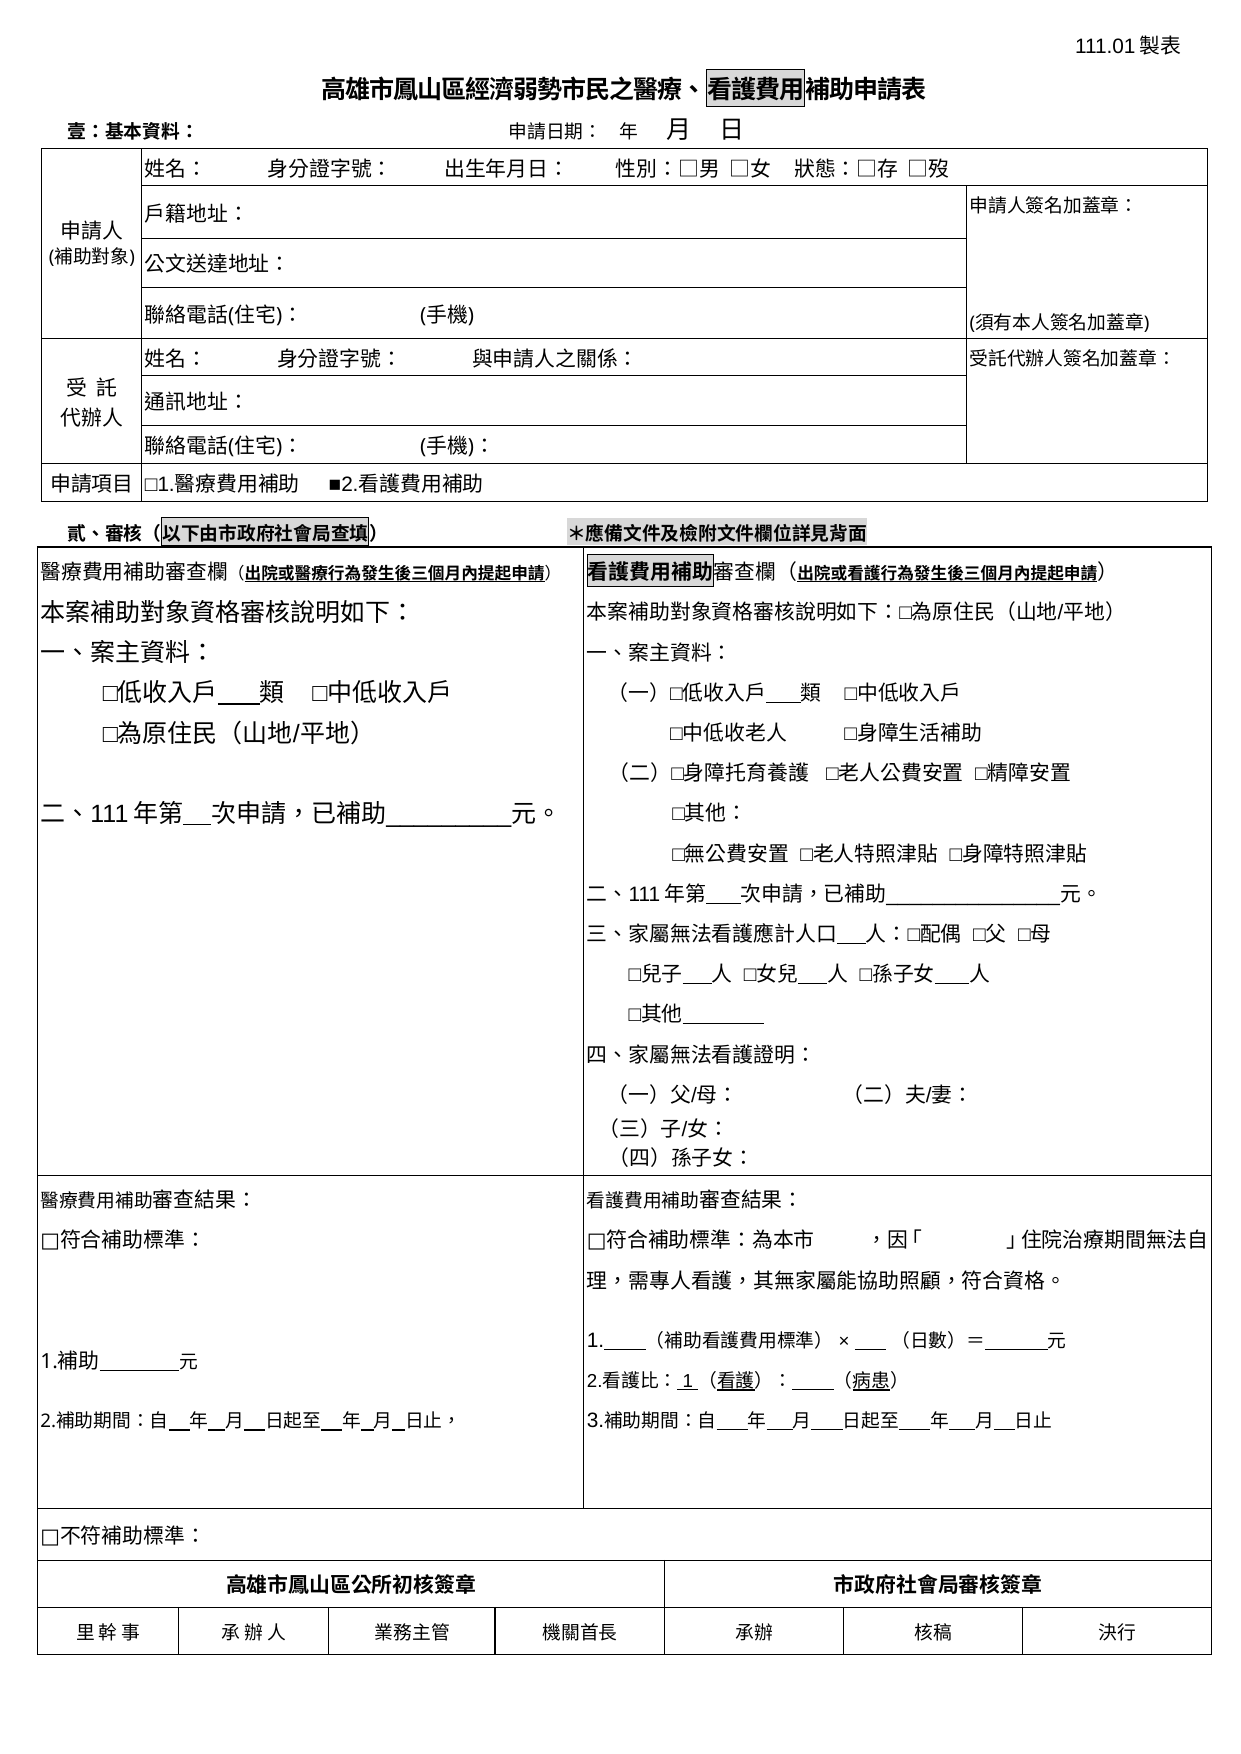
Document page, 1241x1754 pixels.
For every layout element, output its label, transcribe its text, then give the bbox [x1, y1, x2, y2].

table_cell □不符補助標準： [38, 1509, 1211, 1560]
table_cell 決行 [1023, 1608, 1211, 1654]
table_cell 申請人簽名加蓋章： (須有本人簽名加蓋章) [967, 186, 1207, 338]
table_cell 申請項目 [42, 464, 141, 501]
text 貳、審核（以下由市政府社會局查填） ＊應備文件及檢附文件欄位詳見背面 [162, 518, 368, 545]
table_header 申請人 (補助對象) [42, 149, 141, 338]
table_cell 醫療費用補助審查結果： □符合補助標準： 1.補助 元 2.補助期間：自 年 月 日起至 年 月 日止， [38, 1176, 583, 1508]
text 貳、審核（以下由市政府社會局查填） ＊應備文件及檢附文件欄位詳見背面 [369, 517, 1181, 546]
table_cell 機關首長 [496, 1608, 664, 1654]
table_cell 承辦 [665, 1608, 843, 1654]
text 高雄市鳳山區經濟弱勢市民之醫療、看護費用補助申請表 [67, 68, 1181, 108]
table_cell 核稿 [844, 1608, 1022, 1654]
text 壹：基本資料： 申請日期： 年 月 日 [67, 108, 1181, 148]
table_cell 聯絡電話(住宅)： (手機) [142, 288, 966, 338]
table_cell 看護費用補助審查結果： □符合補助標準：為本市 ，因「 」住院治療期間無法自理，需專人看護，其無家屬能協助照顧，符合資格。 1. （補助看護費用標準） × （日數）＝ 元 2.看護比： 1 （看護）： （病患） 3.補助期間：自 年 月 日起至 年 月 日止 [584, 1176, 1211, 1508]
table_cell □1.醫療費用補助 ■2.看護費用補助 [142, 464, 1207, 501]
table_header 看護費用補助審查欄（出院或看護行為發生後三個月內提起申請） 本案補助對象資格審核說明如下：□為原住民（山地/平地） 一、案主資料： （一）□低收入戶 類 □中低收入戶 □中低收老人 □身障生活補助 （二）□身障托育養護 □老人公費安置 □精障安置 □其他： □無公費安置 □老人特照津貼 □身障特照津貼 二、111年第 次申請，已補助_______________元。 三、家屬無法看護應計人口 人：□配偶 □父 □母 □兒子 人 □女兒 人 □孫子女 人 □其他 四、家屬無法看護證明： （一）父/母： （二）夫/妻： （三）子/女： （四）孫子女： [584, 548, 1211, 1174]
table_cell 聯絡電話(住宅)： (手機)： [142, 426, 966, 463]
table_cell 業務主管 [329, 1608, 494, 1654]
table_cell 里 幹 事 [38, 1608, 178, 1654]
table_cell 姓名： 身分證字號： 與申請人之關係： [142, 339, 966, 375]
table_cell 承 辦 人 [179, 1608, 328, 1654]
table_cell 市政府社會局審核簽章 [665, 1561, 1211, 1607]
table_cell 高雄市鳳山區公所初核簽章 [38, 1561, 664, 1607]
table_header 姓名： 身分證字號： 出生年月日： 性別：□男 □女 狀態：□存 □歿 [142, 149, 1207, 185]
table_cell 受 託 代辦人 [42, 339, 141, 463]
table_cell 公文送達地址： [142, 239, 966, 287]
table_cell 戶籍地址： [142, 186, 966, 237]
table_cell 受託代辦人簽名加蓋章： [967, 339, 1207, 463]
table_cell [41, 502, 1207, 513]
text 貳、審核（以下由市政府社會局查填） ＊應備文件及檢附文件欄位詳見背面 [67, 517, 161, 546]
table_header 醫療費用補助審查欄（出院或醫療行為發生後三個月內提起申請） 本案補助對象資格審核說明如下： 一、案主資料： □低收入戶 類 □中低收入戶 □為原住民（山地/平地） 二、111年第 次申請，已補助_________元。 [38, 548, 583, 1174]
table_cell 通訊地址： [142, 376, 966, 425]
